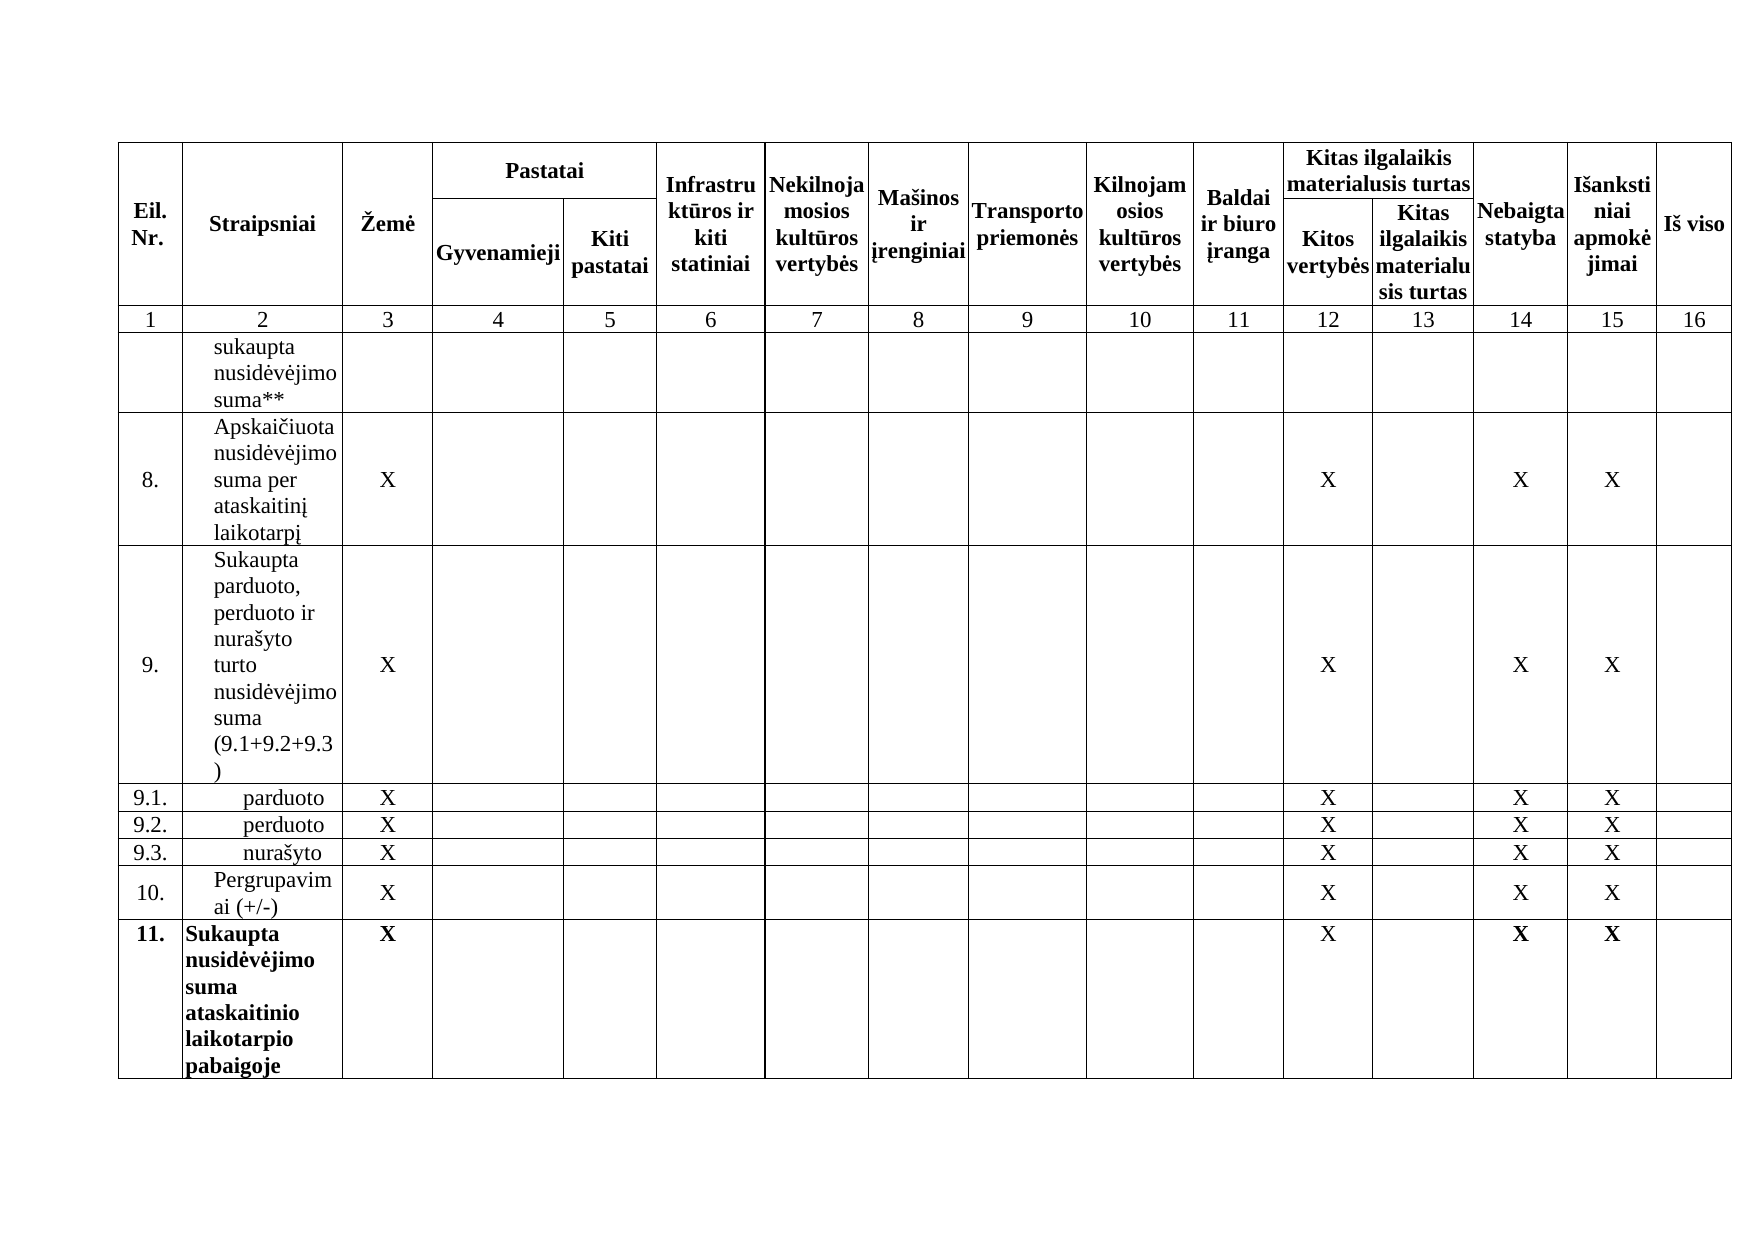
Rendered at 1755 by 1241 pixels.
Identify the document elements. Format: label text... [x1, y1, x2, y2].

table_cell X [1474, 413, 1567, 545]
table_cell 10 [1087, 306, 1193, 332]
table_cell [183, 333, 211, 412]
table_cell [1194, 784, 1283, 811]
table_cell X [343, 546, 432, 783]
table_cell Pergrupavimai (+/-) [211, 866, 342, 919]
table_cell [433, 920, 563, 1078]
table_header Išankstiniai apmokėjimai [1568, 143, 1656, 304]
table_cell [433, 812, 563, 838]
table_cell X [1284, 413, 1372, 545]
table_cell nurašyto [240, 839, 342, 865]
table_cell sukaupta nusidėvėjimo suma** [211, 333, 342, 412]
table_cell [433, 866, 563, 919]
table_cell 13 [1373, 306, 1473, 332]
table_cell [969, 413, 1086, 545]
table_cell [1194, 333, 1283, 412]
table_cell [183, 784, 211, 811]
table_cell X [1284, 784, 1372, 811]
table_cell [564, 866, 656, 919]
table_header Kitas ilgalaikis materialusis turtas [1284, 143, 1473, 198]
table_cell 8 [869, 306, 968, 332]
table_cell [1087, 920, 1193, 1078]
table_cell X [1568, 784, 1656, 811]
table_cell X [1568, 546, 1656, 783]
table_cell X [1568, 866, 1656, 919]
table_cell [766, 546, 868, 783]
table_cell 9. [119, 546, 182, 783]
table_cell 9.1. [119, 784, 182, 811]
table_cell [1194, 546, 1283, 783]
table_cell [433, 546, 563, 783]
table_cell [869, 839, 968, 865]
table_cell perduoto [240, 812, 342, 838]
table_cell [564, 839, 656, 865]
table_cell X [1284, 546, 1372, 783]
table_cell X [343, 413, 432, 545]
table_cell [657, 839, 764, 865]
table_cell 6 [657, 306, 764, 332]
table_cell 14 [1474, 306, 1567, 332]
table_cell [766, 413, 868, 545]
table_header Nekilnojamosios kultūros vertybės [766, 143, 868, 304]
table_cell [766, 784, 868, 811]
table_cell [1373, 812, 1473, 838]
table_cell X [343, 866, 432, 919]
table_cell Kitas ilgalaikis materialusis turtas [1373, 199, 1473, 304]
table_cell 8. [119, 413, 182, 545]
table_cell [766, 812, 868, 838]
table_cell parduoto [240, 784, 342, 811]
table_cell [1474, 333, 1567, 412]
table_cell X [1284, 839, 1372, 865]
table_cell [1373, 866, 1473, 919]
table_cell 5 [564, 306, 656, 332]
table_cell 4 [433, 306, 563, 332]
table_cell X [1284, 920, 1372, 1078]
table_cell [1087, 866, 1193, 919]
table_cell [657, 920, 764, 1078]
table_cell [1087, 812, 1193, 838]
table_cell [1657, 866, 1731, 919]
table_cell 1 [119, 306, 182, 332]
table_header Žemė [343, 143, 432, 304]
table_cell Apskaičiuota nusidėvėjimo suma per ataskaitinį laikotarpį [211, 413, 342, 545]
table_header Kilnojamosios kultūros vertybės [1087, 143, 1193, 304]
table_cell Kitos vertybės [1284, 199, 1372, 304]
table_cell X [343, 920, 432, 1078]
table_cell [1657, 784, 1731, 811]
table_header Infrastruktūros ir kiti statiniai [657, 143, 764, 304]
table_cell [969, 839, 1086, 865]
table_cell [869, 920, 968, 1078]
table_cell [657, 333, 764, 412]
table_cell [211, 812, 240, 838]
table_cell [766, 839, 868, 865]
table_cell [969, 812, 1086, 838]
table_cell [1087, 839, 1193, 865]
table_cell Kiti pastatai [564, 199, 656, 304]
table_header Mašinos ir įrenginiai [869, 143, 968, 304]
table_cell X [1284, 866, 1372, 919]
table_cell [657, 784, 764, 811]
table_cell [343, 333, 432, 412]
table_cell [766, 920, 868, 1078]
table_cell 2 [183, 306, 342, 332]
table_cell X [1474, 839, 1567, 865]
table_cell [1087, 546, 1193, 783]
table_cell [766, 333, 868, 412]
table_cell [969, 333, 1086, 412]
table_cell [564, 920, 656, 1078]
table_cell [869, 784, 968, 811]
table_cell [1373, 784, 1473, 811]
table_cell [183, 413, 211, 545]
table_cell X [1568, 920, 1656, 1078]
table_cell [1373, 333, 1473, 412]
table_cell [433, 333, 563, 412]
table_cell [869, 812, 968, 838]
table_cell [564, 812, 656, 838]
table_cell [657, 866, 764, 919]
table_cell [766, 866, 868, 919]
table_header Transporto priemonės [969, 143, 1086, 304]
table_cell [1087, 333, 1193, 412]
table_cell [183, 812, 211, 838]
table_cell [969, 866, 1086, 919]
table_cell [211, 839, 240, 865]
table_cell [564, 546, 656, 783]
table_cell [211, 784, 240, 811]
table_header Baldai ir biuro įranga [1194, 143, 1283, 304]
table_cell 11 [1194, 306, 1283, 332]
table_cell [1284, 333, 1372, 412]
table_cell 15 [1568, 306, 1656, 332]
table_cell [969, 920, 1086, 1078]
table_cell [969, 546, 1086, 783]
table_cell [969, 784, 1086, 811]
table_cell [1657, 413, 1731, 545]
table_cell X [1474, 920, 1567, 1078]
table_header Iš viso [1657, 143, 1731, 304]
table_cell [1657, 546, 1731, 783]
table_cell [433, 839, 563, 865]
table_cell [1194, 866, 1283, 919]
table_cell Gyvenamieji [433, 199, 563, 304]
table_cell [869, 333, 968, 412]
table_cell [183, 839, 211, 865]
table_cell [1373, 839, 1473, 865]
table_cell 7 [766, 306, 868, 332]
table_header Pastatai [433, 143, 656, 198]
table_cell X [1284, 812, 1372, 838]
table_cell X [343, 839, 432, 865]
table_cell [1657, 839, 1731, 865]
table_cell [1657, 920, 1731, 1078]
table_cell [1194, 920, 1283, 1078]
table_cell 12 [1284, 306, 1372, 332]
table_cell [433, 413, 563, 545]
table_cell X [343, 812, 432, 838]
table_cell X [1474, 784, 1567, 811]
table_cell [433, 784, 563, 811]
table_cell Sukaupta nusidėvėjimo suma ataskaitinio laikotarpio pabaigoje [183, 920, 342, 1078]
table_cell [1373, 413, 1473, 545]
table_cell [657, 546, 764, 783]
table_cell X [343, 784, 432, 811]
table_cell [1087, 413, 1193, 545]
table_cell [1657, 333, 1731, 412]
table_cell 3 [343, 306, 432, 332]
table_cell [869, 866, 968, 919]
table_cell [1657, 812, 1731, 838]
table_cell [564, 333, 656, 412]
table_cell [1087, 784, 1193, 811]
table_cell [1194, 413, 1283, 545]
table_cell 9.3. [119, 839, 182, 865]
table_cell 10. [119, 866, 182, 919]
table_cell [657, 812, 764, 838]
table_cell 9 [969, 306, 1086, 332]
table_cell [564, 413, 656, 545]
table_header Nebaigta statyba [1474, 143, 1567, 304]
table_cell X [1568, 413, 1656, 545]
table_cell [869, 546, 968, 783]
table_cell X [1474, 866, 1567, 919]
table_cell Sukaupta parduoto, perduoto ir nurašyto turto nusidėvėjimo suma (9.1+9.2+9.3) [211, 546, 342, 783]
table_cell [657, 413, 764, 545]
table_cell X [1568, 812, 1656, 838]
table_cell X [1474, 546, 1567, 783]
table_header Straipsniai [183, 143, 342, 304]
table_cell [183, 866, 211, 919]
table_cell 9.2. [119, 812, 182, 838]
table_cell [1194, 839, 1283, 865]
table_cell [183, 546, 211, 783]
table_header Eil. Nr. [119, 143, 182, 304]
table_cell [1194, 812, 1283, 838]
table_cell 16 [1657, 306, 1731, 332]
table_cell 11. [119, 920, 182, 1078]
table_cell [119, 333, 182, 412]
table_cell [1373, 920, 1473, 1078]
table_cell [1568, 333, 1656, 412]
table_cell [564, 784, 656, 811]
table_cell [1373, 546, 1473, 783]
table_cell [869, 413, 968, 545]
table_cell X [1568, 839, 1656, 865]
table_cell X [1474, 812, 1567, 838]
